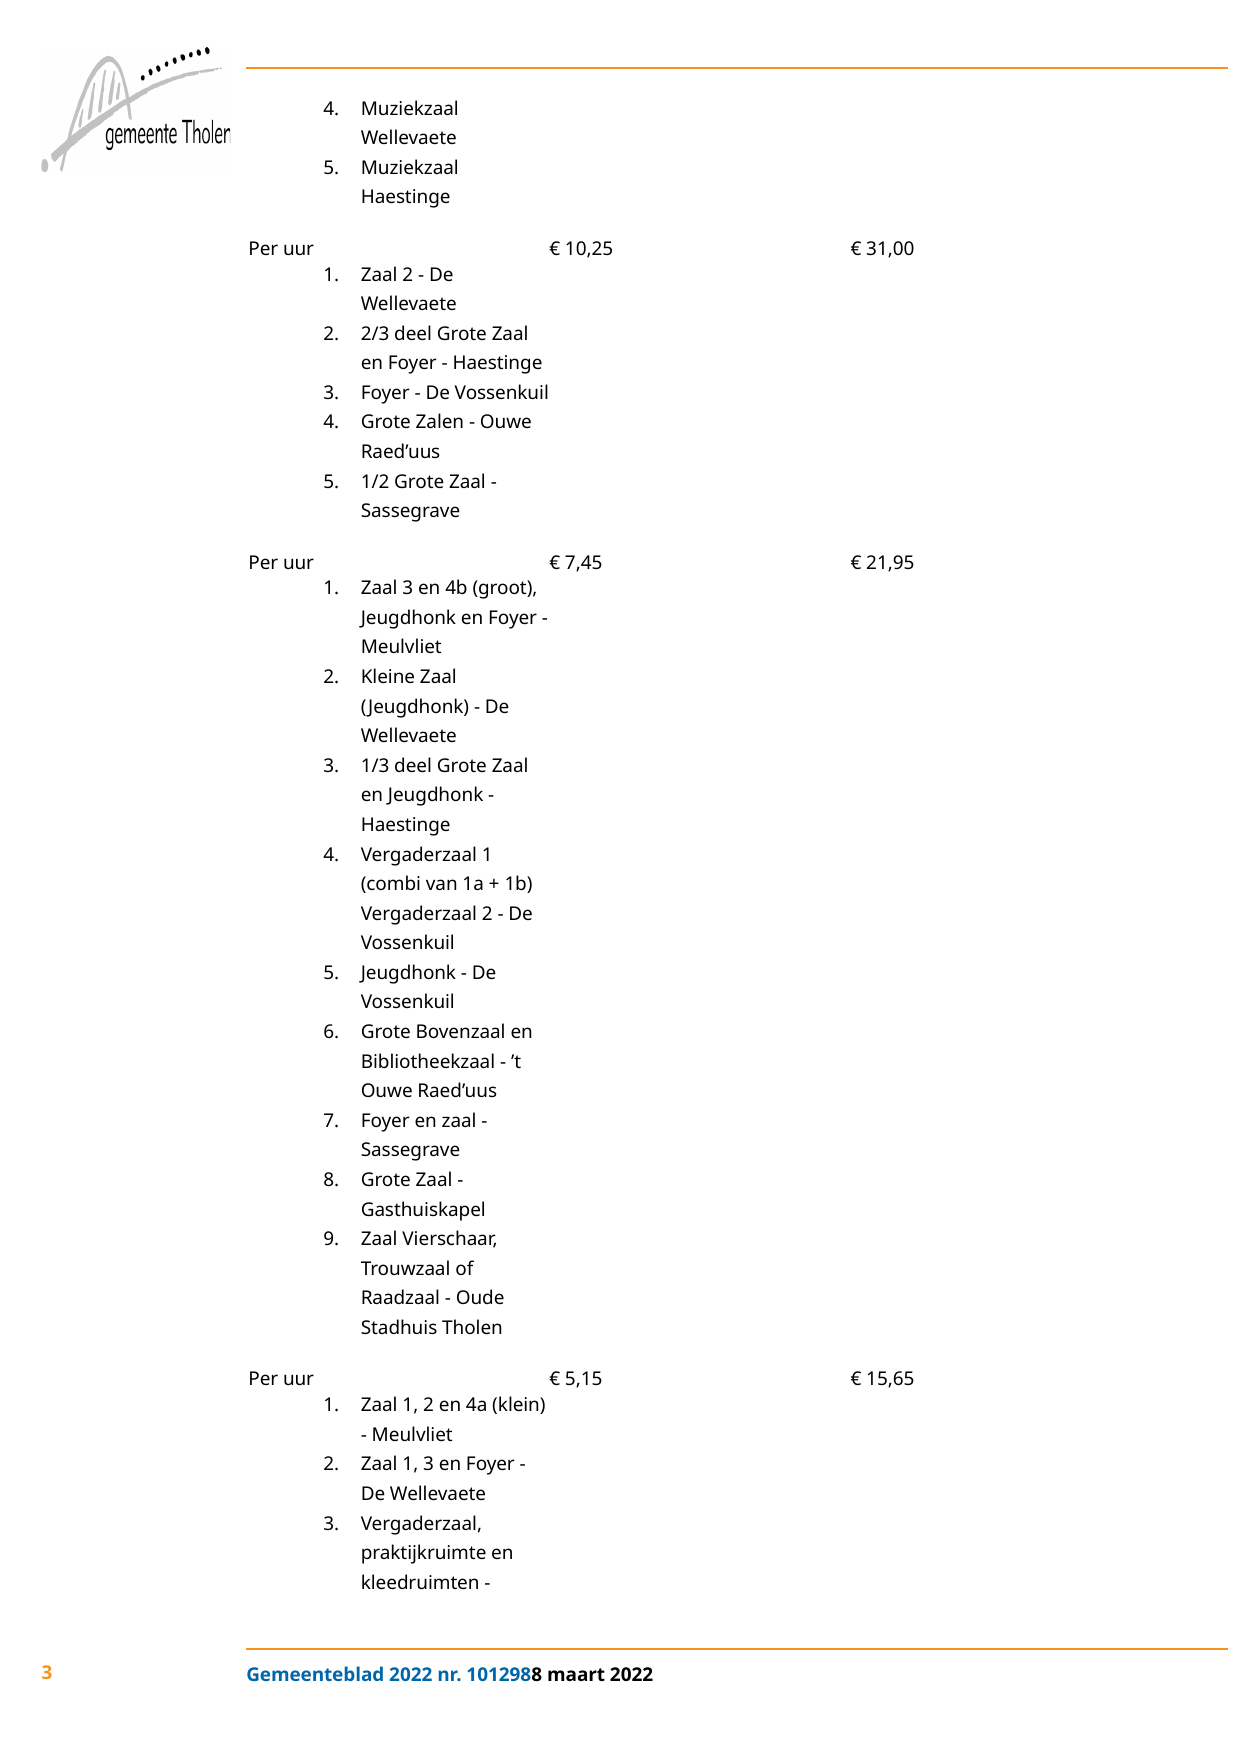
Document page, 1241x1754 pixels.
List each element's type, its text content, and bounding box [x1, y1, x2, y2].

table_cell [549, 523, 850, 549]
table_cell [850, 95, 1152, 209]
table_cell Zaal 1, 2 en 4a (klein) - Meulvliet Zaal 1, 3 en Foyer - De Wellevaete Vergaderzaal, praktijkruimte en kleedruimten - Haestinge Vergaderzalen 1a, 1b en 1/3 deel Foyer - De Vossenkuil Foyer - ’t Ouwe Raed’uus Zaal 1 en 2 en Foyer A en B (per deel) - Sassegrave Kleine Zalen en Foyer - De Stove Kleine Zaal - Gasthuiskapel Voormalige Burgemeesterskamer - Oude Stadhuis Tholen [248, 1391, 549, 1594]
table_cell [850, 523, 1152, 549]
table_cell € 7,45 [549, 549, 850, 574]
table_cell Per uur [248, 235, 549, 261]
table_cell [248, 209, 549, 235]
table_cell Zaal 2 - De Wellevaete 2/3 deel Grote Zaal en Foyer - Haestinge Foyer - De Vossenkuil Grote Zalen - Ouwe Raed’uus 1/2 Grote Zaal - Sassegrave [248, 261, 549, 523]
table_cell Zaal 3 en 4b (groot), Jeugdhonk en Foyer - Meulvliet Kleine Zaal (Jeugdhonk) - De Wellevaete 1/3 deel Grote Zaal en Jeugdhonk - Haestinge Vergaderzaal 1 (combi van 1a + 1b) Vergaderzaal 2 - De Vossenkuil Jeugdhonk - De Vossenkuil Grote Bovenzaal en Bibliotheekzaal - ’t Ouwe Raed’uus Foyer en zaal - Sassegrave Grote Zaal - Gasthuiskapel Zaal Vierschaar, Trouwzaal of Raadzaal - Oude Stadhuis Tholen [248, 575, 549, 1340]
table_cell € 21,95 [850, 549, 1152, 574]
table_cell [549, 1391, 850, 1594]
table_cell [850, 209, 1152, 235]
table_cell [850, 1340, 1152, 1366]
table_cell [248, 523, 549, 549]
table_cell Grote Zaal (zaal 1 + 2) - De Wellevaete Grote Zaal - Haestinge Grote Zaal - De Stove Muziekzaal Wellevaete Muziekzaal Haestinge [248, 95, 549, 209]
table_cell [850, 1391, 1152, 1594]
table_cell [549, 209, 850, 235]
table_cell € 31,00 [850, 235, 1152, 261]
table_cell € 5,15 [549, 1366, 850, 1391]
picture [41, 47, 231, 172]
table_cell [549, 1340, 850, 1366]
table_cell Per uur [248, 549, 549, 574]
table_cell [549, 95, 850, 209]
table_cell Per uur [248, 1366, 549, 1391]
table_cell [850, 575, 1152, 1340]
table_cell € 10,25 [549, 235, 850, 261]
table_cell [549, 575, 850, 1340]
table_cell [850, 261, 1152, 523]
table_cell [248, 1340, 549, 1366]
table_cell € 15,65 [850, 1366, 1152, 1391]
table_cell [549, 261, 850, 523]
